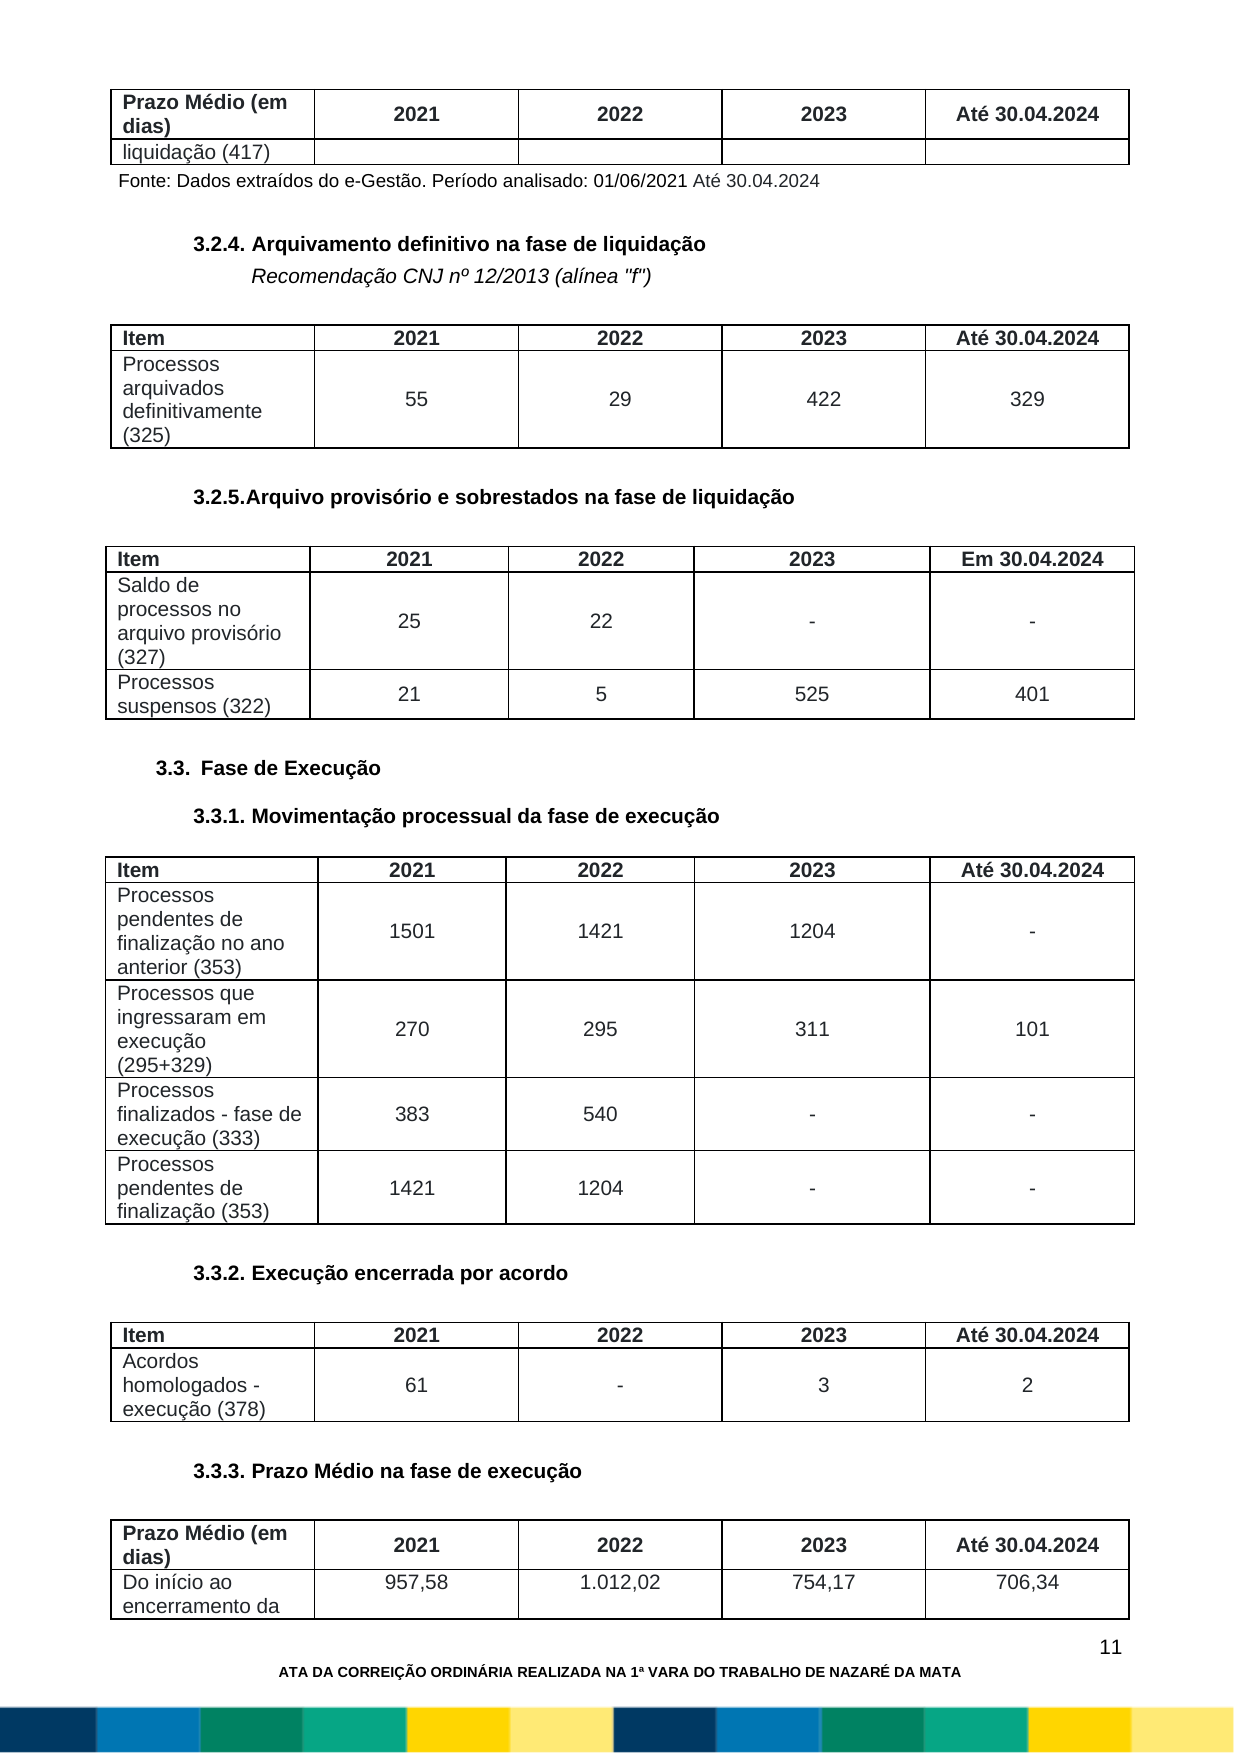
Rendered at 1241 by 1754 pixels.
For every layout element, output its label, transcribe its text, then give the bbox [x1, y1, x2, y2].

text Fonte: Dados extraídos do e-Gestão. Período analisado: 01/06/2021 Até 30.04.2024 [118, 169, 1122, 191]
table_cell - [695, 573, 929, 668]
table_header Prazo Médio (em dias) [112, 90, 314, 138]
table_cell 540 [507, 1078, 694, 1150]
table_header Prazo Médio (em dias) [112, 1521, 314, 1568]
table_cell - [519, 1349, 721, 1421]
table_header 2023 [695, 547, 929, 571]
table_header 2022 [509, 547, 693, 571]
table_header 2021 [315, 1323, 518, 1347]
table_cell 55 [315, 351, 518, 447]
table_cell - [931, 1151, 1134, 1223]
table_cell 21 [311, 670, 508, 718]
table_cell 295 [507, 981, 694, 1076]
table_cell 1501 [319, 883, 505, 979]
table_header Item [112, 326, 314, 350]
table_cell [519, 140, 721, 164]
list Prazo Médio na fase de execução [193, 1459, 1122, 1483]
table_header Até 30.04.2024 [931, 858, 1134, 882]
table_header Item [112, 1323, 314, 1347]
list Execução encerrada por acordo [193, 1261, 1122, 1285]
table_header 2023 [723, 1521, 925, 1568]
table_cell 1421 [507, 883, 694, 979]
table_cell 706,34 [926, 1570, 1128, 1618]
table_header 2022 [519, 1521, 721, 1568]
table_header 2022 [519, 90, 721, 138]
table_cell [315, 140, 518, 164]
table_header 2021 [319, 858, 505, 882]
table_cell 5 [509, 670, 693, 718]
table_cell 101 [931, 981, 1134, 1076]
table_cell Acordos homologados - execução (378) [112, 1349, 314, 1421]
table_cell 270 [319, 981, 505, 1076]
table_cell Processos pendentes de finalização no ano anterior (353) [106, 883, 317, 979]
table_cell 61 [315, 1349, 518, 1421]
table_header 2022 [507, 858, 694, 882]
table_cell [723, 140, 925, 164]
table_cell liquidação (417) [112, 140, 314, 164]
table_cell 525 [695, 670, 929, 718]
table_header Item [107, 547, 309, 571]
table_cell 422 [723, 351, 925, 447]
table_cell 383 [319, 1078, 505, 1150]
table_cell 2 [926, 1349, 1128, 1421]
list Arquivamento definitivo na fase de liquidação [193, 232, 1122, 256]
table_cell 329 [926, 351, 1128, 447]
table_cell 1421 [319, 1151, 505, 1223]
table_header Até 30.04.2024 [926, 1521, 1128, 1568]
list Arquivo provisório e sobrestados na fase de liquidação [193, 485, 1122, 509]
table_header 2023 [695, 858, 929, 882]
table_cell 311 [695, 981, 929, 1076]
table_header Em 30.04.2024 [931, 547, 1134, 571]
table_cell 25 [311, 573, 508, 668]
table_header 2023 [723, 326, 925, 350]
table_header 2021 [315, 326, 518, 350]
table_cell 957,58 [315, 1570, 518, 1618]
table_header 2023 [723, 1323, 925, 1347]
table_cell Saldo de processos no arquivo provisório (327) [107, 573, 309, 668]
table_header Item [106, 858, 317, 882]
table_cell Processos pendentes de finalização (353) [106, 1151, 317, 1223]
table_cell 1204 [695, 883, 929, 979]
table_cell 1.012,02 [519, 1570, 721, 1618]
table_header 2023 [723, 90, 925, 138]
table_cell 29 [519, 351, 721, 447]
table_cell 754,17 [723, 1570, 925, 1618]
table_header 2021 [311, 547, 508, 571]
table_cell [926, 140, 1128, 164]
table_cell 1204 [507, 1151, 694, 1223]
table_cell 401 [931, 670, 1134, 718]
table_header 2022 [519, 1323, 721, 1347]
table_header Até 30.04.2024 [926, 1323, 1128, 1347]
table_cell Processos que ingressaram em execução (295+329) [106, 981, 317, 1076]
table_header Até 30.04.2024 [926, 326, 1128, 350]
table_cell - [695, 1151, 929, 1223]
table_header 2021 [315, 90, 518, 138]
table_cell Processos arquivados definitivamente (325) [112, 351, 314, 447]
table_cell - [931, 883, 1134, 979]
table_header 2021 [315, 1521, 518, 1568]
list Movimentação processual da fase de execução [193, 804, 1122, 828]
table_cell - [931, 573, 1134, 668]
list Fase de Execução [156, 756, 1122, 780]
table_cell - [695, 1078, 929, 1150]
table_cell 22 [509, 573, 693, 668]
table_cell Processos finalizados - fase de execução (333) [106, 1078, 317, 1150]
text Recomendação CNJ nº 12/2013 (alínea "f") [118, 264, 1122, 288]
table_header Até 30.04.2024 [926, 90, 1128, 138]
table_cell - [931, 1078, 1134, 1150]
table_cell 3 [723, 1349, 925, 1421]
table_cell Do início ao encerramento da [112, 1570, 314, 1618]
table_header 2022 [519, 326, 721, 350]
table_cell Processos suspensos (322) [107, 670, 309, 718]
